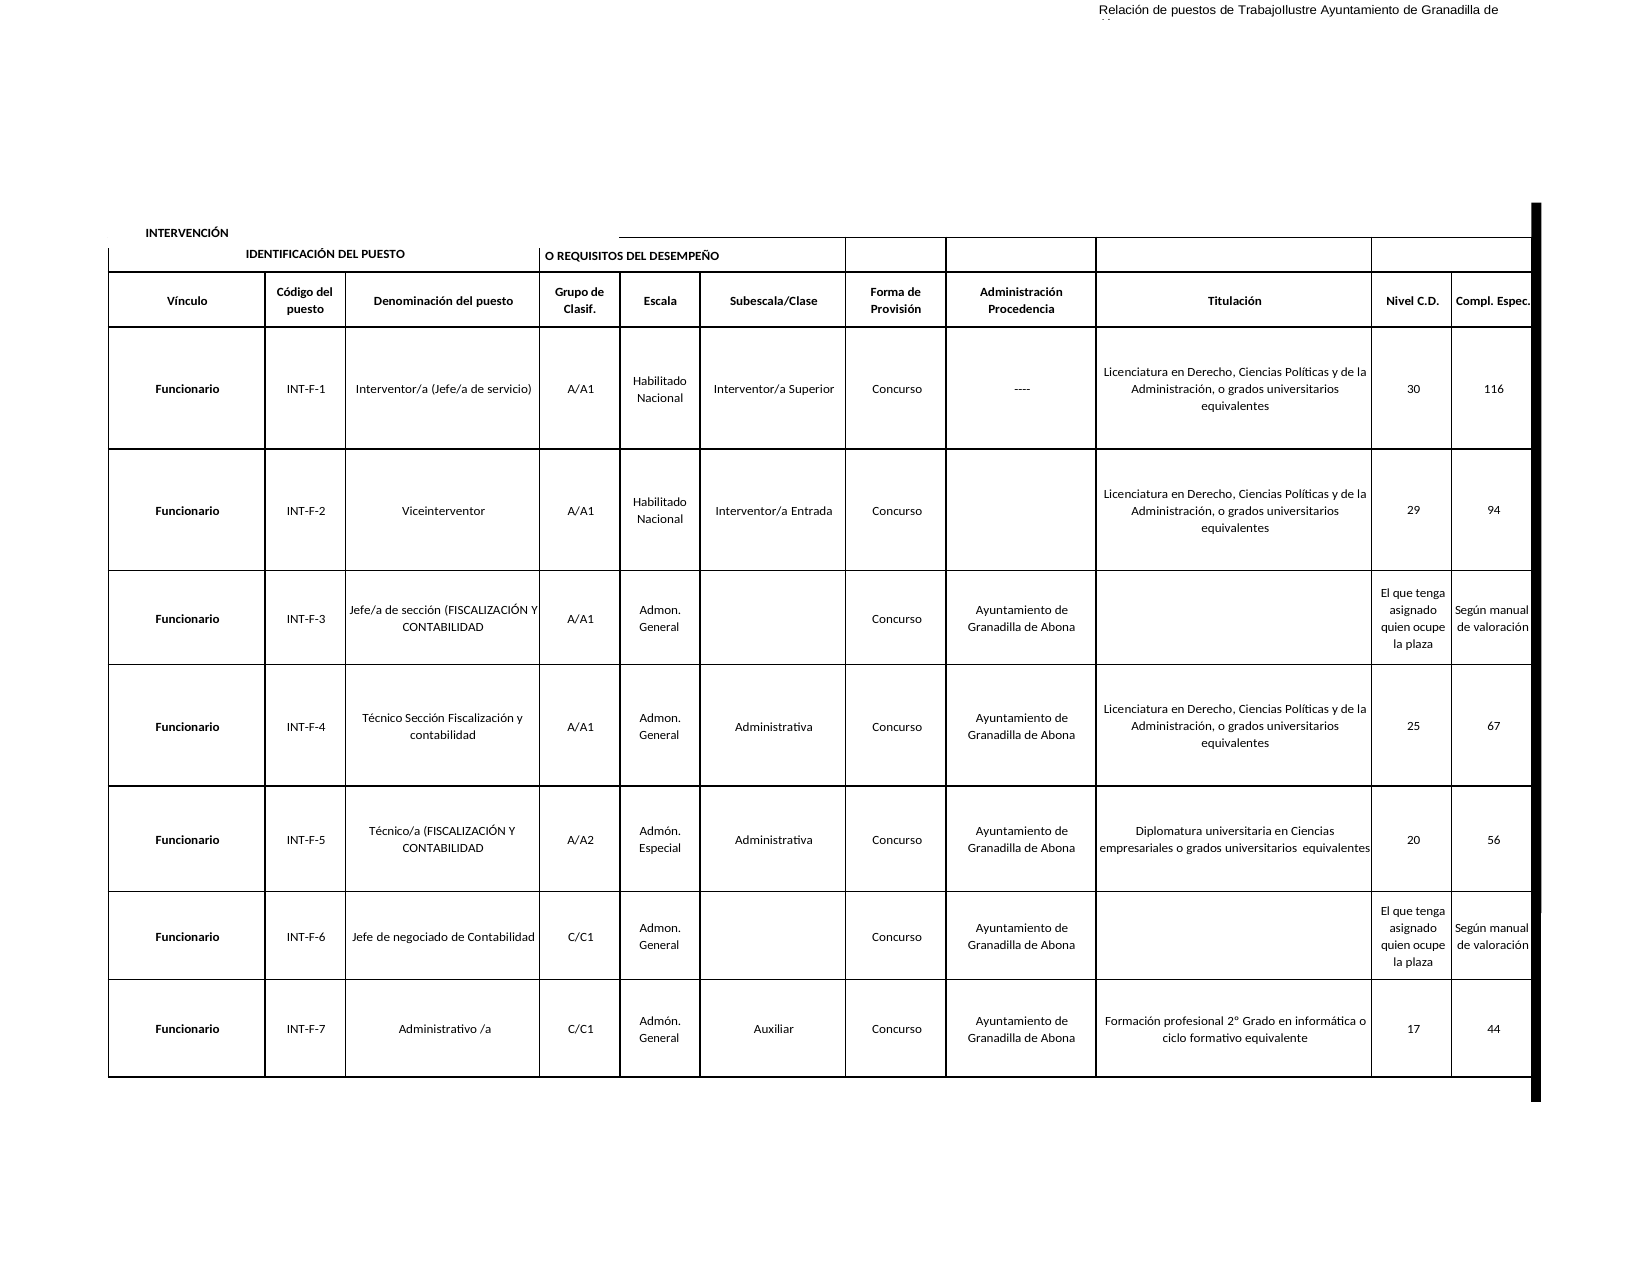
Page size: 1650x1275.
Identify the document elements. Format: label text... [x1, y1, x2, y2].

table_cell [1097, 571, 1371, 663]
table_cell INT-F-1 [266, 328, 345, 448]
table_cell Administrativo /a [346, 980, 539, 1076]
table_cell [947, 450, 1095, 569]
table_header [1372, 238, 1531, 271]
table_cell Vínculo [109, 273, 264, 326]
table_cell Admón. Especial [621, 787, 699, 891]
table_cell INT-F-7 [266, 980, 345, 1076]
table_cell Admon. General [621, 892, 699, 979]
table_cell Técnico Sección Fiscalización y contabilidad [346, 665, 539, 785]
table_cell Concurso [846, 665, 945, 785]
table_cell ---- [947, 328, 1095, 448]
table_cell Concurso [846, 787, 945, 891]
table_cell INT-F-4 [266, 665, 345, 785]
table_cell Funcionario [109, 787, 264, 891]
table_cell 56 [1452, 787, 1531, 891]
table_cell [701, 571, 845, 663]
table_cell C/C1 [540, 980, 619, 1076]
table_cell Ayuntamiento de Granadilla de Abona [947, 980, 1095, 1076]
table_header [947, 238, 1095, 271]
table_cell Jefe/a de sección (FISCALIZACIÓN Y CONTABILIDAD [346, 571, 539, 663]
table_cell Concurso [846, 892, 945, 979]
table_cell Subescala/Clase [701, 273, 845, 326]
table_cell Diplomatura universitaria en Ciencias empresariales o grados universitarios equivalentes [1097, 787, 1371, 891]
table_cell Ayuntamiento de Granadilla de Abona [947, 892, 1095, 979]
table_cell Forma de Provisión [846, 273, 945, 326]
table_cell Según manual de valoración [1452, 571, 1531, 663]
table_cell Ayuntamiento de Granadilla de Abona [947, 571, 1095, 663]
table_cell Según manual de valoración [1452, 892, 1531, 979]
table_cell 17 [1372, 980, 1451, 1076]
table_cell Formación profesional 2º Grado en informática o ciclo formativo equivalente [1097, 980, 1371, 1076]
table_cell Habilitado Nacional [621, 328, 699, 448]
table_cell Administración Procedencia [947, 273, 1095, 326]
table_cell Concurso [846, 571, 945, 663]
table_cell C/C1 [540, 892, 619, 979]
table_cell Administrativa [701, 787, 845, 891]
table_cell Ayuntamiento de Granadilla de Abona [947, 665, 1095, 785]
text INTERVENCIÓN [145, 225, 619, 241]
table_cell 20 [1372, 787, 1451, 891]
table_cell 25 [1372, 665, 1451, 785]
table_cell Habilitado Nacional [621, 450, 699, 569]
table_header IDENTIFICACIÓN DEL PUESTO [109, 248, 539, 271]
table_cell Escala [621, 273, 699, 326]
table_cell INT-F-5 [266, 787, 345, 891]
table_cell A/A1 [540, 665, 619, 785]
table_cell Grupo de Clasif. [540, 273, 619, 326]
table_cell Auxiliar [701, 980, 845, 1076]
table_cell Técnico/a (FISCALIZACIÓN Y CONTABILIDAD [346, 787, 539, 891]
table_cell Funcionario [109, 892, 264, 979]
table_cell Concurso [846, 328, 945, 448]
table_cell [1097, 892, 1371, 979]
table_cell Admon. General [621, 665, 699, 785]
table_cell Admón. General [621, 980, 699, 1076]
table_cell Interventor/a Superior [701, 328, 845, 448]
table_cell A/A1 [540, 571, 619, 663]
table_cell A/A1 [540, 450, 619, 569]
table_cell A/A2 [540, 787, 619, 891]
table_cell [701, 892, 845, 979]
table_cell Nivel C.D. [1372, 273, 1451, 326]
table_cell INT-F-6 [266, 892, 345, 979]
table_cell 116 [1452, 328, 1531, 448]
table_cell INT-F-2 [266, 450, 345, 569]
table_cell Concurso [846, 980, 945, 1076]
table_cell A/A1 [540, 328, 619, 448]
table_header [1097, 238, 1371, 271]
table_cell Viceinterventor [346, 450, 539, 569]
table_cell Funcionario [109, 665, 264, 785]
table_cell Licenciatura en Derecho, Ciencias Políticas y de la Administración, o grados universitarios equivalentes [1097, 328, 1371, 448]
table_cell 67 [1452, 665, 1531, 785]
table_cell 44 [1452, 980, 1531, 1076]
table_cell Licenciatura en Derecho, Ciencias Políticas y de la Administración, o grados universitarios equivalentes [1097, 450, 1371, 569]
table_cell Admon. General [621, 571, 699, 663]
table_cell Ayuntamiento de Granadilla de Abona [947, 787, 1095, 891]
table_cell Licenciatura en Derecho, Ciencias Políticas y de la Administración, o grados universitarios equivalentes [1097, 665, 1371, 785]
table_cell Titulación [1097, 273, 1371, 326]
table_header [846, 238, 945, 271]
table_cell Denominación del puesto [346, 273, 539, 326]
table_cell Interventor/a Entrada [701, 450, 845, 569]
table_cell Jefe de negociado de Contabilidad [346, 892, 539, 979]
table_cell Código del puesto [266, 273, 345, 326]
table_cell Interventor/a (Jefe/a de servicio) [346, 328, 539, 448]
table_cell Funcionario [109, 450, 264, 569]
table_cell Funcionario [109, 980, 264, 1076]
table_cell Compl. Espec. [1452, 273, 1531, 326]
table_cell 29 [1372, 450, 1451, 569]
table_cell INT-F-3 [266, 571, 345, 663]
table_cell Administrativa [701, 665, 845, 785]
table_cell El que tenga asignado quien ocupe la plaza [1372, 892, 1451, 979]
table_header O REQUISITOS DEL DESEMPEÑO [540, 238, 845, 271]
table_cell El que tenga asignado quien ocupe la plaza [1372, 571, 1451, 663]
table_cell 94 [1452, 450, 1531, 569]
table_cell Funcionario [109, 328, 264, 448]
table_cell Funcionario [109, 571, 264, 663]
table_cell Concurso [846, 450, 945, 569]
table_cell 30 [1372, 328, 1451, 448]
